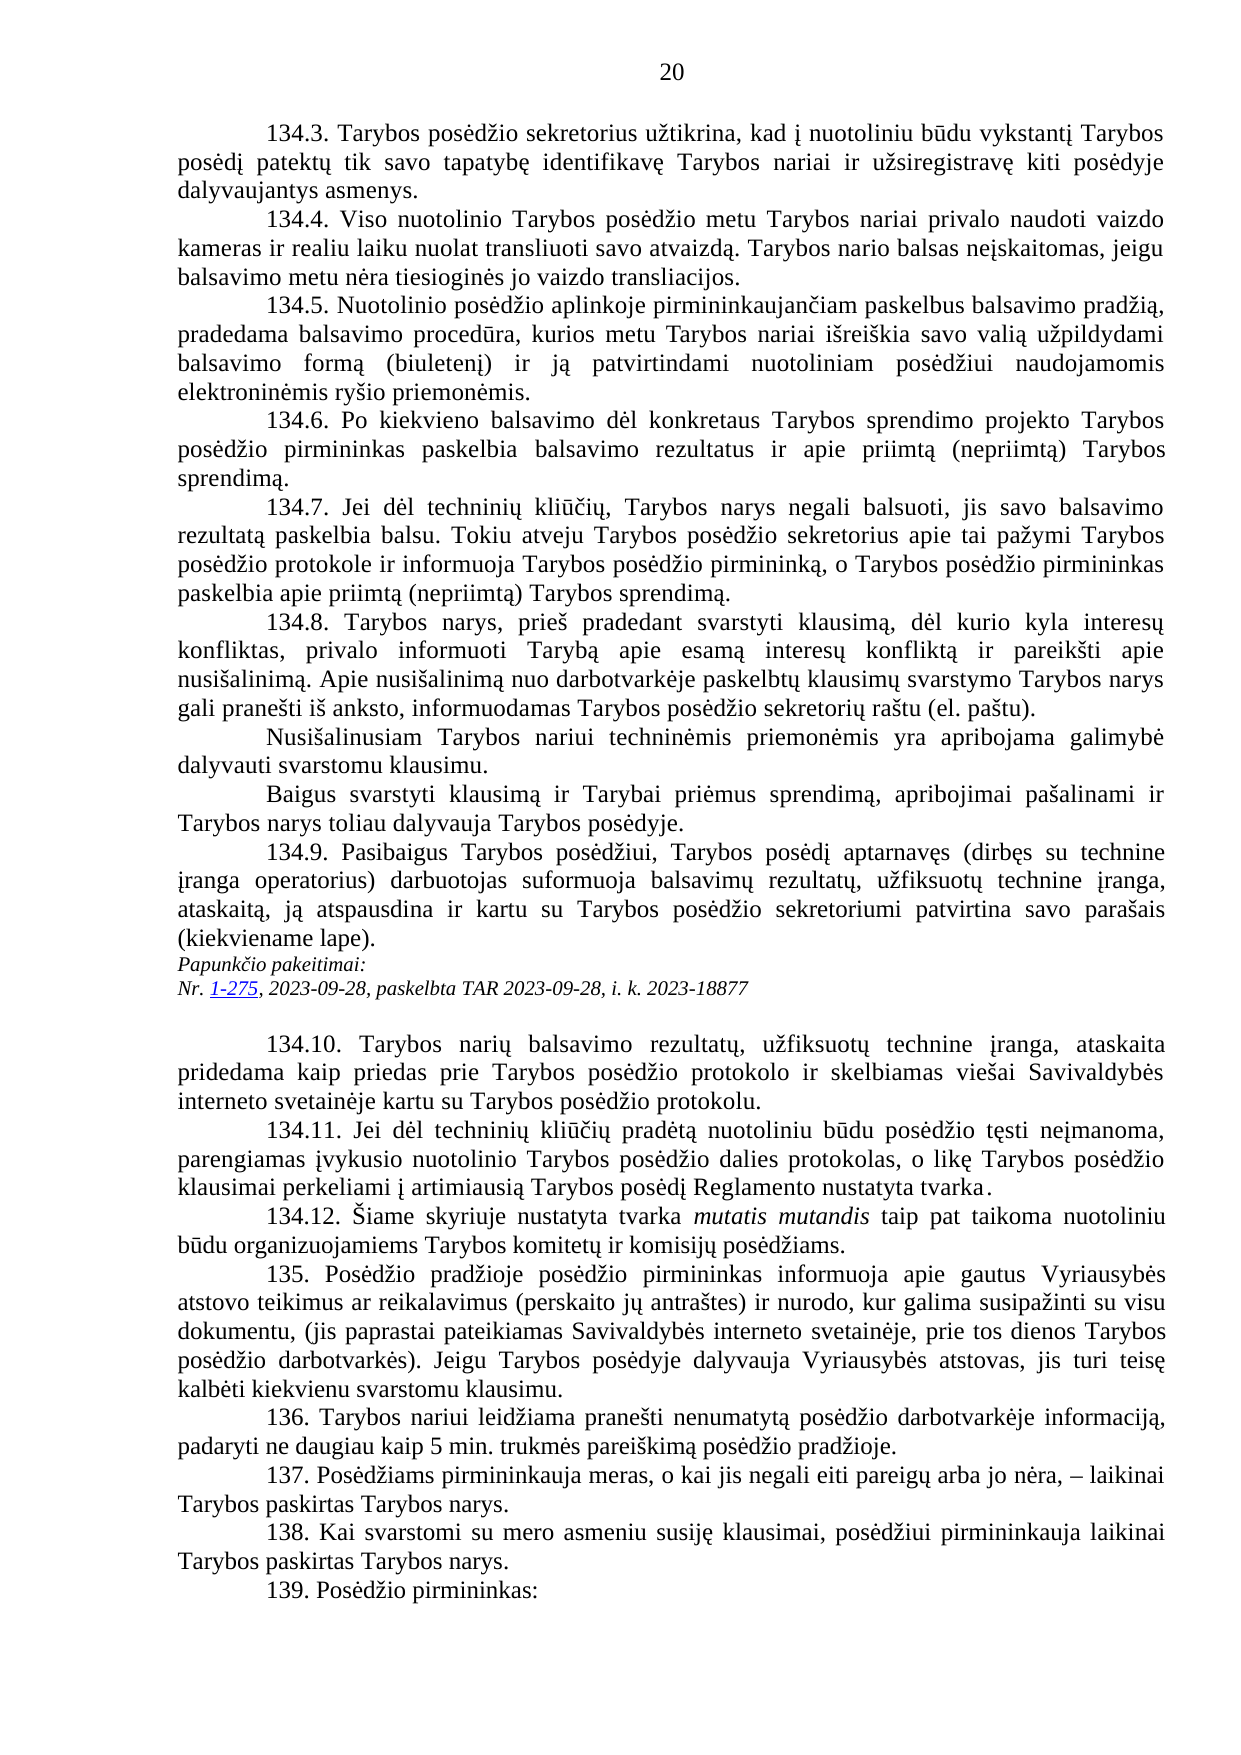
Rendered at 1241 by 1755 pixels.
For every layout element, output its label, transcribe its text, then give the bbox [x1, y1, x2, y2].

text Baigus svarstyti klausimą ir Tarybai priėmus sprendimą, apribojimai pašalinami ir Tarybos narys toliau dalyvauja Tarybos posėdyje. [177, 779, 1167, 837]
text 134.9. Pasibaigus Tarybos posėdžiui, Tarybos posėdį aptarnavęs (dirbęs su technine įranga operatorius) darbuotojas suformuoja balsavimų rezultatų, užfiksuotų technine įranga, ataskaitą, ją atspausdina ir kartu su Tarybos posėdžio sekretoriumi patvirtina savo parašais (kiekviename lape). [177, 837, 1167, 952]
text Nusišalinusiam Tarybos nariui techninėmis priemonėmis yra apribojama galimybė dalyvauti svarstomu klausimu. [177, 722, 1167, 779]
text Papunkčio pakeitimai: [177, 952, 1167, 976]
text 134.11. Jei dėl techninių kliūčių pradėtą nuotoliniu būdu posėdžio tęsti neįmanoma, parengiamas įvykusio nuotolinio Tarybos posėdžio dalies protokolas, o likę Tarybos posėdžio klausimai perkeliami į artimiausią Tarybos posėdį Reglamento nustatyta tvarka. [177, 1115, 1167, 1201]
text 134.4. Viso nuotolinio Tarybos posėdžio metu Tarybos nariai privalo naudoti vaizdo kameras ir realiu laiku nuolat transliuoti savo atvaizdą. Tarybos nario balsas neįskaitomas, jeigu balsavimo metu nėra tiesioginės jo vaizdo transliacijos. [177, 204, 1167, 291]
text 134.3. Tarybos posėdžio sekretorius užtikrina, kad į nuotoliniu būdu vykstantį Tarybos posėdį patektų tik savo tapatybę identifikavę Tarybos nariai ir užsiregistravę kiti posėdyje dalyvaujantys asmenys. [177, 118, 1167, 204]
text 134.10. Tarybos narių balsavimo rezultatų, užfiksuotų technine įranga, ataskaita pridedama kaip priedas prie Tarybos posėdžio protokolo ir skelbiamas viešai Savivaldybės interneto svetainėje kartu su Tarybos posėdžio protokolu. [177, 1029, 1167, 1115]
text 134.8. Tarybos narys, prieš pradedant svarstyti klausimą, dėl kurio kyla interesų konfliktas, privalo informuoti Tarybą apie esamą interesų konfliktą ir pareikšti apie nusišalinimą. Apie nusišalinimą nuo darbotvarkėje paskelbtų klausimų svarstymo Tarybos narys gali pranešti iš anksto, informuodamas Tarybos posėdžio sekretorių raštu (el. paštu). [177, 607, 1167, 722]
text 134.6. Po kiekvieno balsavimo dėl konkretaus Tarybos sprendimo projekto Tarybos posėdžio pirmininkas paskelbia balsavimo rezultatus ir apie priimtą (nepriimtą) Tarybos sprendimą. [177, 406, 1167, 492]
text 134.5. Nuotolinio posėdžio aplinkoje pirmininkaujančiam paskelbus balsavimo pradžią, pradedama balsavimo procedūra, kurios metu Tarybos nariai išreiškia savo valią užpildydami balsavimo formą (biuletenį) ir ją patvirtindami nuotoliniam posėdžiui naudojamomis elektroninėmis ryšio priemonėmis. [177, 291, 1167, 406]
text 135. Posėdžio pradžioje posėdžio pirmininkas informuoja apie gautus Vyriausybės atstovo teikimus ar reikalavimus (perskaito jų antraštes) ir nurodo, kur galima susipažinti su visu dokumentu, (jis paprastai pateikiamas Savivaldybės interneto svetainėje, prie tos dienos Tarybos posėdžio darbotvarkės). Jeigu Tarybos posėdyje dalyvauja Vyriausybės atstovas, jis turi teisę kalbėti kiekvienu svarstomu klausimu. [177, 1259, 1167, 1402]
text 134.12. Šiame skyriuje nustatyta tvarka mutatis mutandis taip pat taikoma nuotoliniu būdu organizuojamiems Tarybos komitetų ir komisijų posėdžiams. [177, 1201, 1167, 1259]
text 136. Tarybos nariui leidžiama pranešti nenumatytą posėdžio darbotvarkėje informaciją, padaryti ne daugiau kaip 5 min. trukmės pareiškimą posėdžio pradžioje. [177, 1402, 1167, 1460]
text 137. Posėdžiams pirmininkauja meras, o kai jis negali eiti pareigų arba jo nėra, – laikinai Tarybos paskirtas Tarybos narys. [177, 1460, 1167, 1517]
text 138. Kai svarstomi su mero asmeniu susiję klausimai, posėdžiui pirmininkauja laikinai Tarybos paskirtas Tarybos narys. [177, 1517, 1167, 1575]
text 134.7. Jei dėl techninių kliūčių, Tarybos narys negali balsuoti, jis savo balsavimo rezultatą paskelbia balsu. Tokiu atveju Tarybos posėdžio sekretorius apie tai pažymi Tarybos posėdžio protokole ir informuoja Tarybos posėdžio pirmininką, o Tarybos posėdžio pirmininkas paskelbia apie priimtą (nepriimtą) Tarybos sprendimą. [177, 492, 1167, 607]
text 139. Posėdžio pirmininkas: [177, 1575, 1167, 1604]
text Nr. 1-275, 2023-09-28, paskelbta TAR 2023-09-28, i. k. 2023-18877 [177, 976, 1167, 1000]
